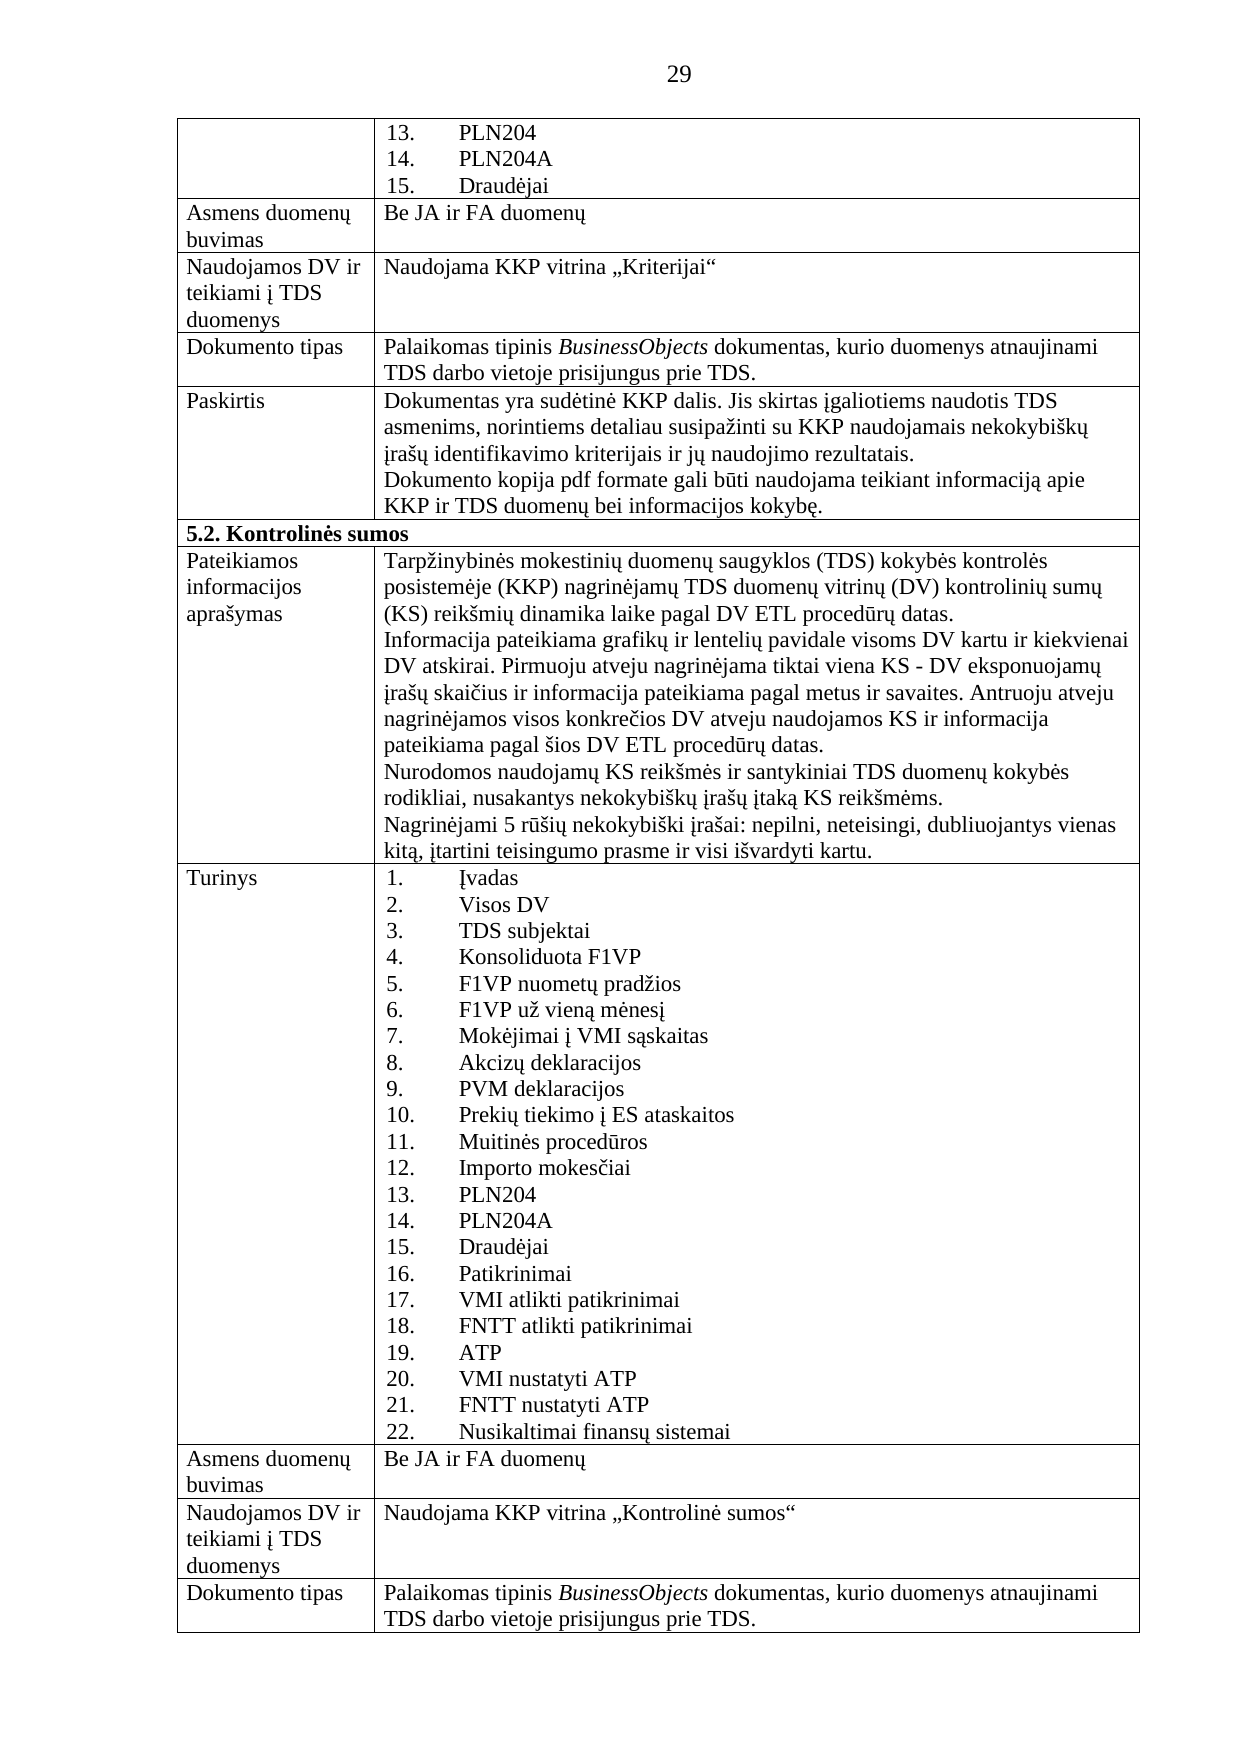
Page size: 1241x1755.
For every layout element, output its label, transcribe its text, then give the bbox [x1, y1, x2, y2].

table_cell Dokumento tipas [178, 333, 374, 386]
table_cell Naudojama KKP vitrina „Kontrolinė sumos“ [375, 1499, 1139, 1578]
table_cell Naudojama KKP vitrina „Kriterijai“ [375, 253, 1139, 332]
table_cell [178, 119, 374, 198]
table_cell 13. PLN204 14. PLN204A 15. Draudėjai [375, 119, 1139, 198]
table_cell Naudojamos DV ir teikiami į TDS duomenys [178, 1499, 374, 1578]
table_cell Pateikiamos informacijos aprašymas [178, 547, 374, 863]
table_cell 5.2. Kontrolinės sumos [178, 520, 1139, 546]
table_cell Naudojamos DV ir teikiami į TDS duomenys [178, 253, 374, 332]
table_cell Asmens duomenų buvimas [178, 199, 374, 252]
table_cell Palaikomas tipinis BusinessObjects dokumentas, kurio duomenys atnaujinami TDS darbo vietoje prisijungus prie TDS. [375, 333, 1139, 386]
table_cell Be JA ir FA duomenų [375, 1445, 1139, 1498]
table_cell Asmens duomenų buvimas [178, 1445, 374, 1498]
table_cell Paskirtis [178, 387, 374, 519]
table_cell Dokumento tipas [178, 1579, 374, 1632]
table_cell Be JA ir FA duomenų [375, 199, 1139, 252]
table_cell Turinys [178, 864, 374, 1444]
table_cell Palaikomas tipinis BusinessObjects dokumentas, kurio duomenys atnaujinami TDS darbo vietoje prisijungus prie TDS. [375, 1579, 1139, 1632]
table_cell 1. Įvadas 2. Visos DV 3. TDS subjektai 4. Konsoliduota F1VP 5. F1VP nuometų pradžios 6. F1VP už vieną mėnesį 7. Mokėjimai į VMI sąskaitas 8. Akcizų deklaracijos 9. PVM deklaracijos 10. Prekių tiekimo į ES ataskaitos 11. Muitinės procedūros 12. Importo mokesčiai 13. PLN204 14. PLN204A 15. Draudėjai 16. Patikrinimai 17. VMI atlikti patikrinimai 18. FNTT atlikti patikrinimai 19. ATP 20. VMI nustatyti ATP 21. FNTT nustatyti ATP 22. Nusikaltimai finansų sistemai [375, 864, 1139, 1444]
table_cell Tarpžinybinės mokestinių duomenų saugyklos (TDS) kokybės kontrolės posistemėje (KKP) nagrinėjamų TDS duomenų vitrinų (DV) kontrolinių sumų (KS) reikšmių dinamika laike pagal DV ETL procedūrų datas. Informacija pateikiama grafikų ir lentelių pavidale visoms DV kartu ir kiekvienai DV atskirai. Pirmuoju atveju nagrinėjama tiktai viena KS - DV eksponuojamų įrašų skaičius ir informacija pateikiama pagal metus ir savaites. Antruoju atveju nagrinėjamos visos konkrečios DV atveju naudojamos KS ir informacija pateikiama pagal šios DV ETL procedūrų datas. Nurodomos naudojamų KS reikšmės ir santykiniai TDS duomenų kokybės rodikliai, nusakantys nekokybiškų įrašų įtaką KS reikšmėms. Nagrinėjami 5 rūšių nekokybiški įrašai: nepilni, neteisingi, dubliuojantys vienas kitą, įtartini teisingumo prasme ir visi išvardyti kartu. [375, 547, 1139, 863]
table_cell Dokumentas yra sudėtinė KKP dalis. Jis skirtas įgaliotiems naudotis TDS asmenims, norintiems detaliau susipažinti su KKP naudojamais nekokybiškų įrašų identifikavimo kriterijais ir jų naudojimo rezultatais. Dokumento kopija pdf formate gali būti naudojama teikiant informaciją apie KKP ir TDS duomenų bei informacijos kokybę. [375, 387, 1139, 519]
